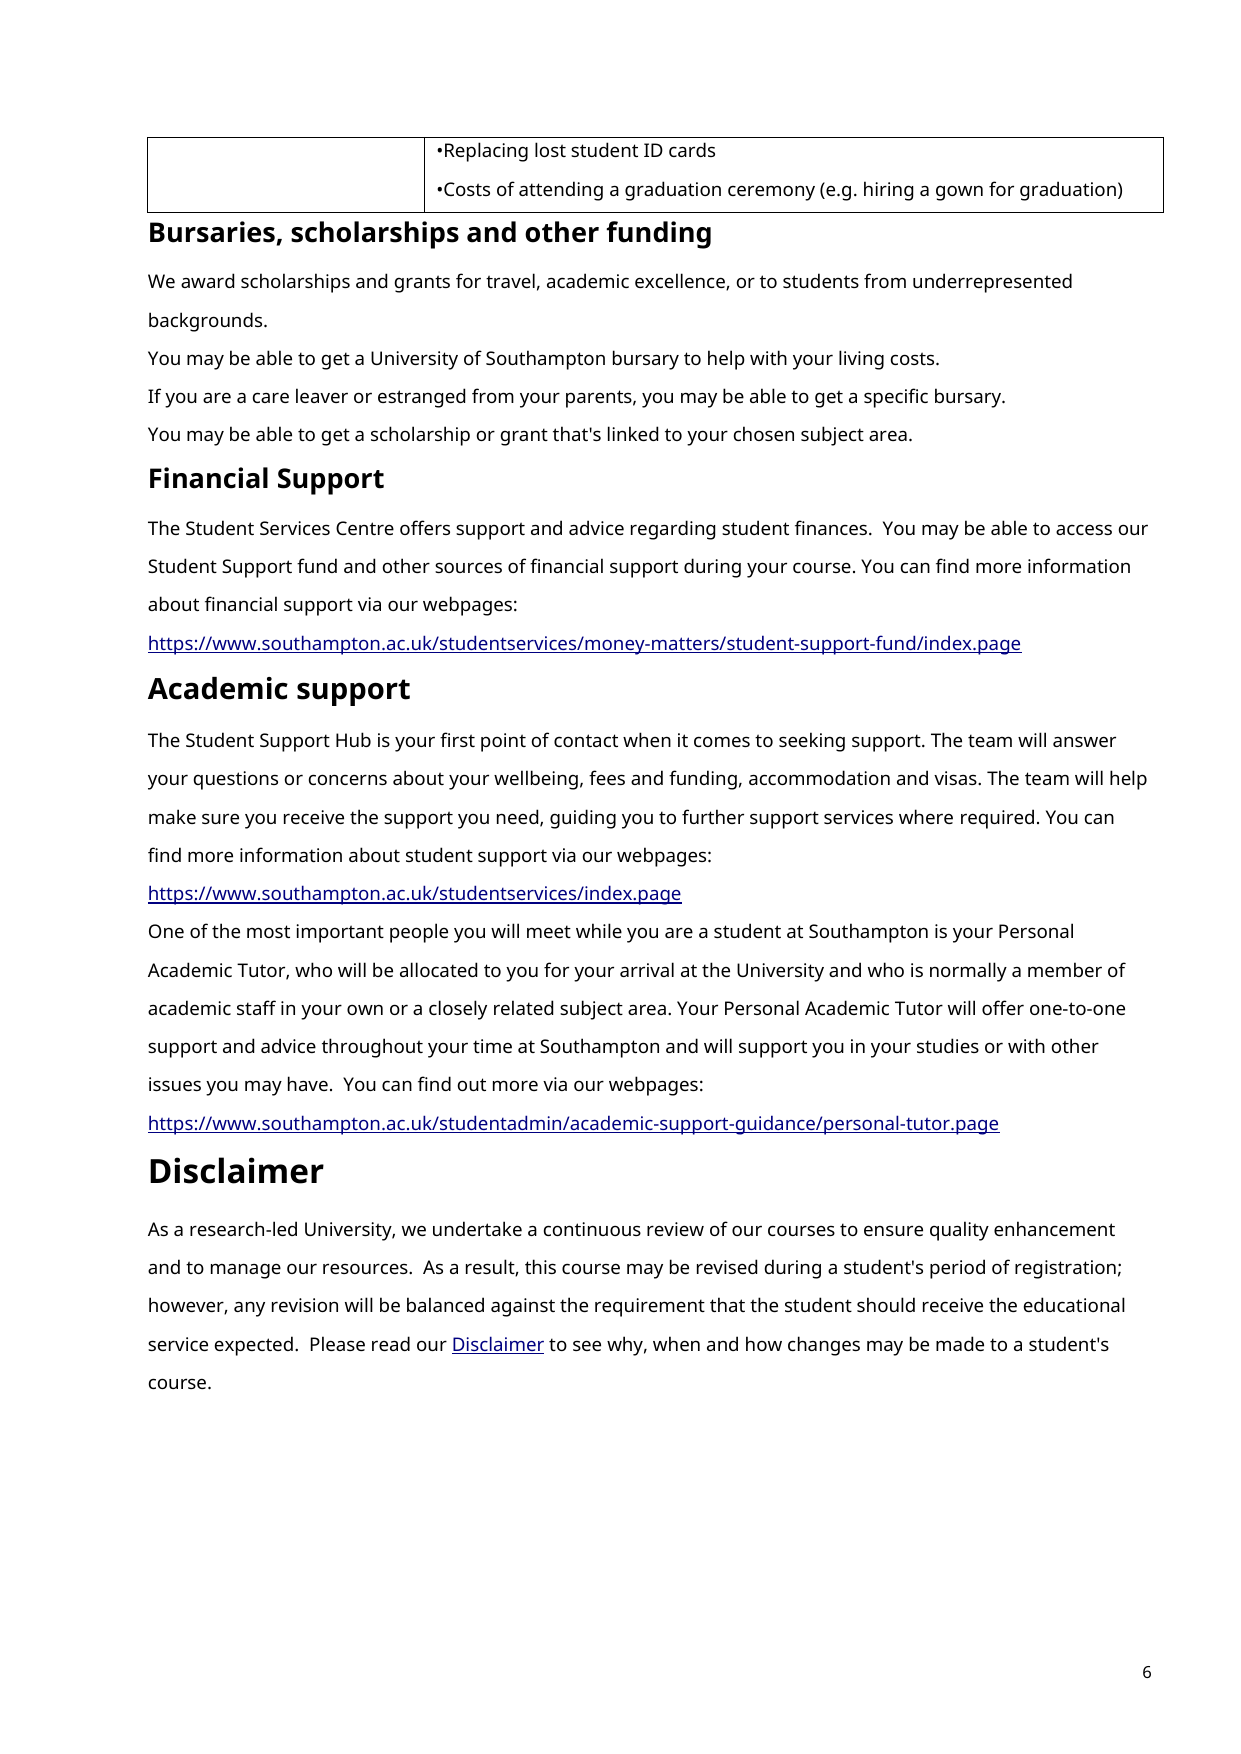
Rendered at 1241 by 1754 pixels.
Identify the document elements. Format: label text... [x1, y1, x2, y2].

subtitle Academic support [148, 668, 1152, 708]
text One of the most important people you will meet while you are a student at Southampton is your Personal Academic Tutor, who will be allocated to you for your arrival at the University and who is normally a member of academic staff in your own or a closely related subject area. Your Personal Academic Tutor will offer one-to-one support and advice throughout your time at Southampton and will support you in your studies or with other issues you may have. You can find out more via our webpages: [148, 919, 1152, 1097]
text https://www.southampton.ac.uk/studentadmin/academic-support-guidance/personal-tutor.page [148, 1110, 1152, 1135]
subtitle Bursaries, scholarships and other funding [148, 213, 1152, 250]
text If you are a care leaver or estranged from your parents, you may be able to get a specific bursary. [148, 383, 1152, 409]
text We award scholarships and grants for travel, academic excellence, or to students from underrepresented backgrounds. [148, 269, 1152, 332]
text https://www.southampton.ac.uk/studentservices/index.page [148, 880, 1152, 906]
subtitle Disclaimer [148, 1148, 1152, 1193]
text As a research-led University, we undertake a continuous review of our courses to ensure quality enhancement and to manage our resources. As a result, this course may be revised during a student's period of registration; however, any revision will be balanced against the requirement that the student should receive the educational service expected. Please read our Disclaimer to see why, when and how changes may be made to a student's course. [148, 1216, 1152, 1394]
table_cell [148, 138, 424, 212]
text You may be able to get a scholarship or grant that's linked to your chosen subject area. [148, 422, 1152, 447]
text The Student Support Hub is your first point of contact when it comes to seeking support. The team will answer your questions or concerns about your wellbeing, fees and funding, accommodation and visas. The team will help make sure you receive the support you need, guiding you to further support services where required. You can find more information about student support via our webpages: [148, 727, 1152, 868]
text The Student Services Centre offers support and advice regarding student finances. You may be able to access our Student Support fund and other sources of financial support during your course. You can find more information about financial support via our webpages: https://www.southampton.ac.uk/studentservices/money-matters/student-support-fund/index.page [148, 515, 1152, 655]
subtitle Financial Support [148, 460, 1152, 497]
text You may be able to get a University of Southampton bursary to help with your living costs. [148, 345, 1152, 371]
table_cell •Replacing lost student ID cards •Costs of attending a graduation ceremony (e.g. hiring a gown for graduation) [425, 138, 1163, 212]
